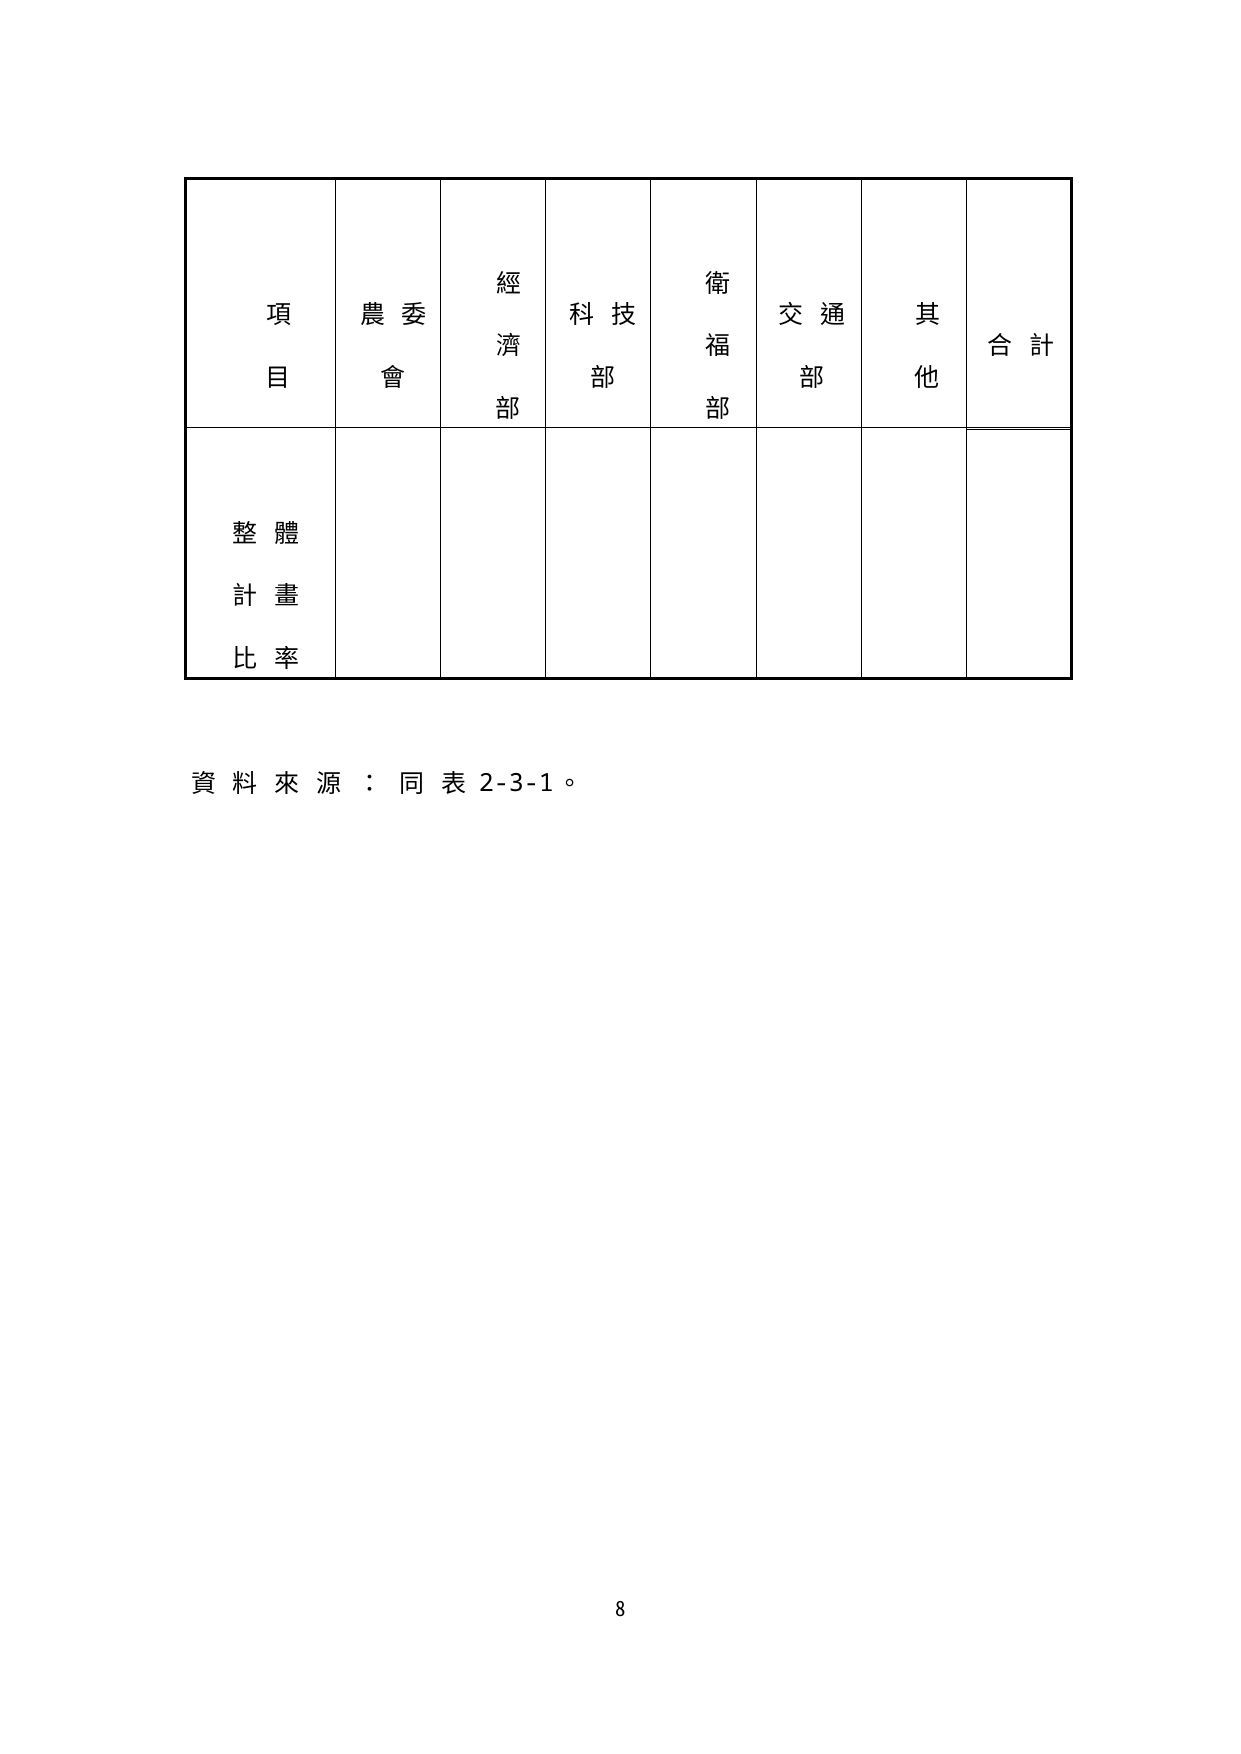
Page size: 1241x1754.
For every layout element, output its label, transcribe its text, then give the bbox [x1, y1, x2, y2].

table_header 合計 [967, 180, 1070, 427]
table_header 項 目 [187, 180, 335, 427]
table_cell [441, 428, 545, 677]
table_header 其他 [862, 180, 966, 427]
table_cell [967, 430, 1070, 677]
table_header 衛福部 [651, 180, 756, 427]
table_cell [651, 428, 756, 677]
table_header 科技部 [546, 180, 650, 427]
table_cell [862, 428, 966, 677]
table_cell 整體計畫比率 [187, 428, 335, 677]
table_header 交通部 [757, 180, 861, 427]
table_cell [336, 428, 440, 677]
table_cell [546, 428, 650, 677]
table_header 經濟部 [441, 180, 545, 427]
table_header 農委會 [336, 180, 440, 427]
table_cell [757, 428, 861, 677]
text 資料來源：同表2-3-1。 [183, 740, 1072, 802]
